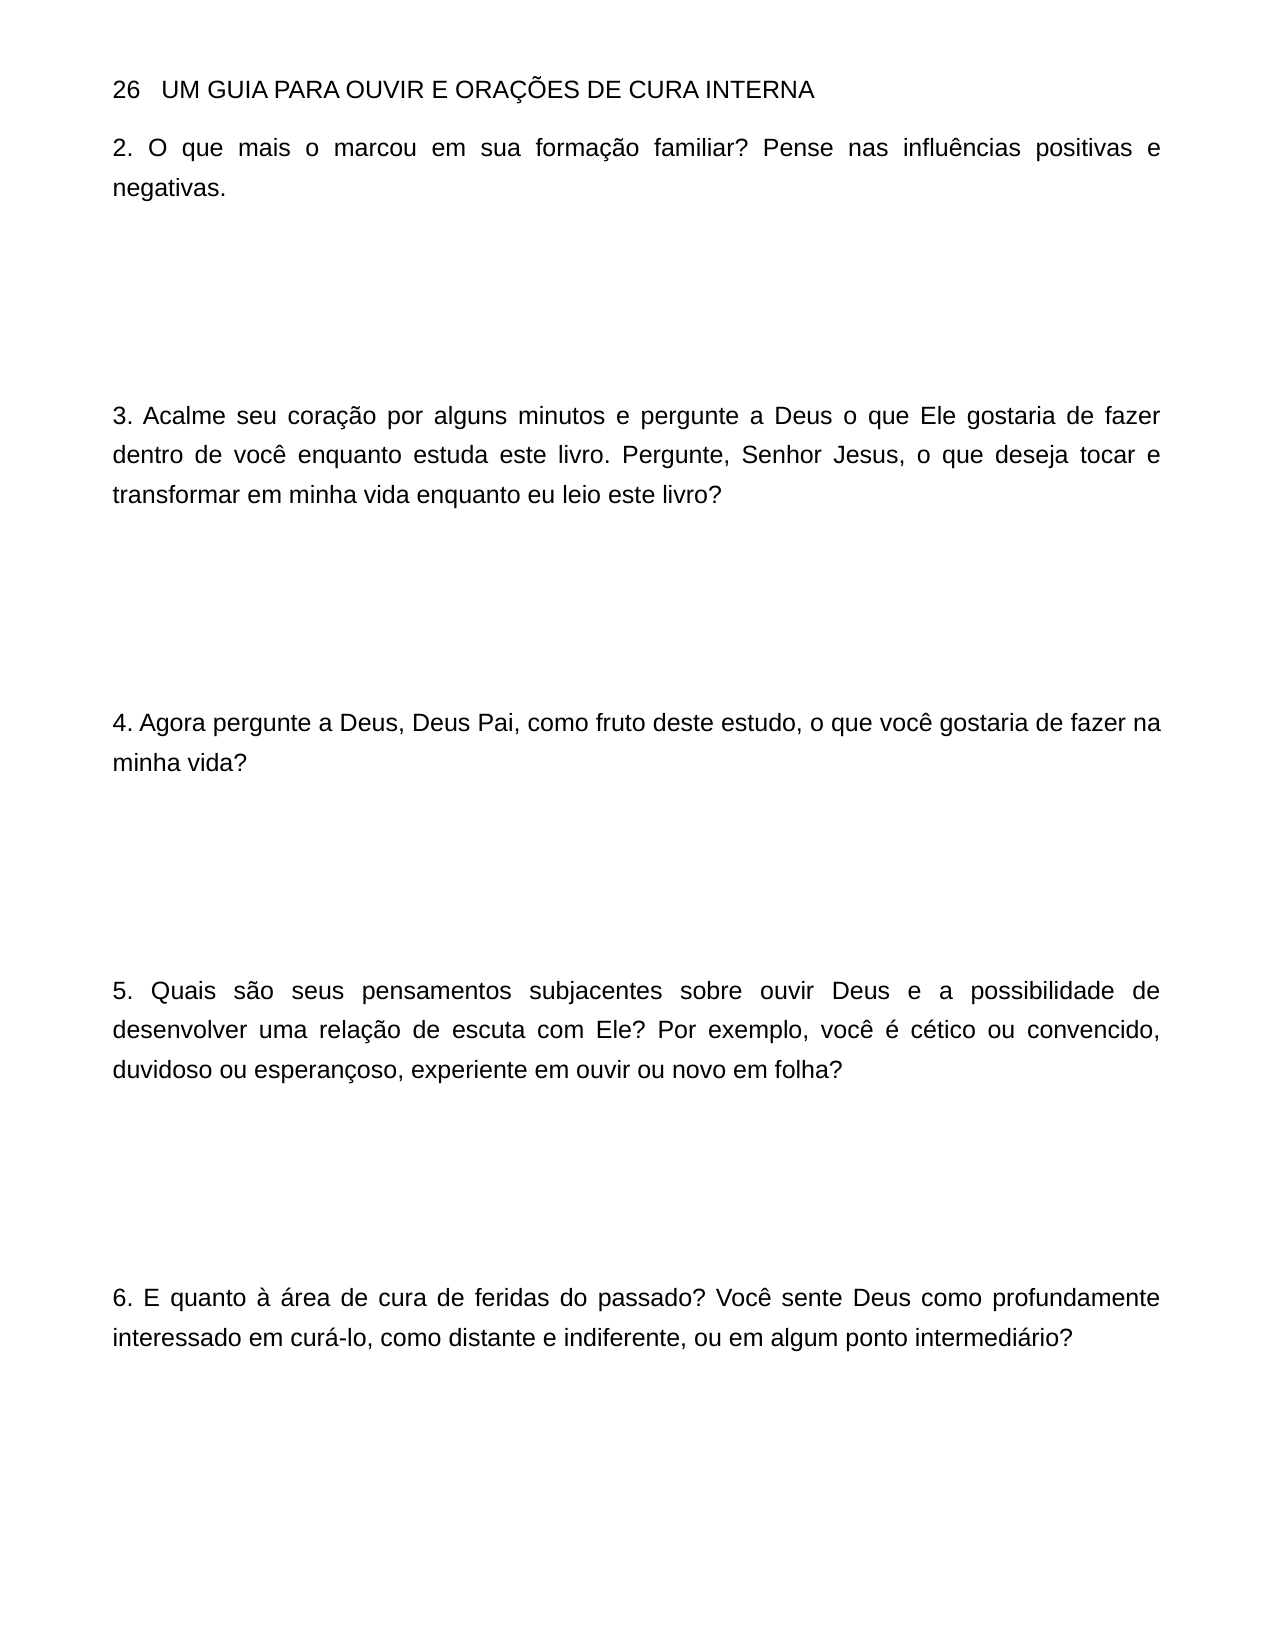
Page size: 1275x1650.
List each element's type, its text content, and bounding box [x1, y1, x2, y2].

text 3. Acalme seu coração por alguns minutos e pergunte a Deus o que Ele gostaria de fazer dentro de você enquanto estuda este livro. Pergunte, Senhor Jesus, o que deseja tocar e transformar em minha vida enquanto eu leio este livro? [112, 401, 1162, 509]
text 4. Agora pergunte a Deus, Deus Pai, como fruto deste estudo, o que você gostaria de fazer na minha vida? [112, 708, 1162, 777]
text 2. O que mais o marcou em sua formação familiar? Pense nas influências positivas e negativas. [112, 133, 1162, 202]
text 5. Quais são seus pensamentos subjacentes sobre ouvir Deus e a possibilidade de desenvolver uma relação de escuta com Ele? Por exemplo, você é cético ou convencido, duvidoso ou esperançoso, experiente em ouvir ou novo em folha? [112, 976, 1162, 1084]
text 6. E quanto à área de cura de feridas do passado? Você sente Deus como profundamente interessado em curá-lo, como distante e indiferente, ou em algum ponto intermediário? [112, 1283, 1162, 1352]
